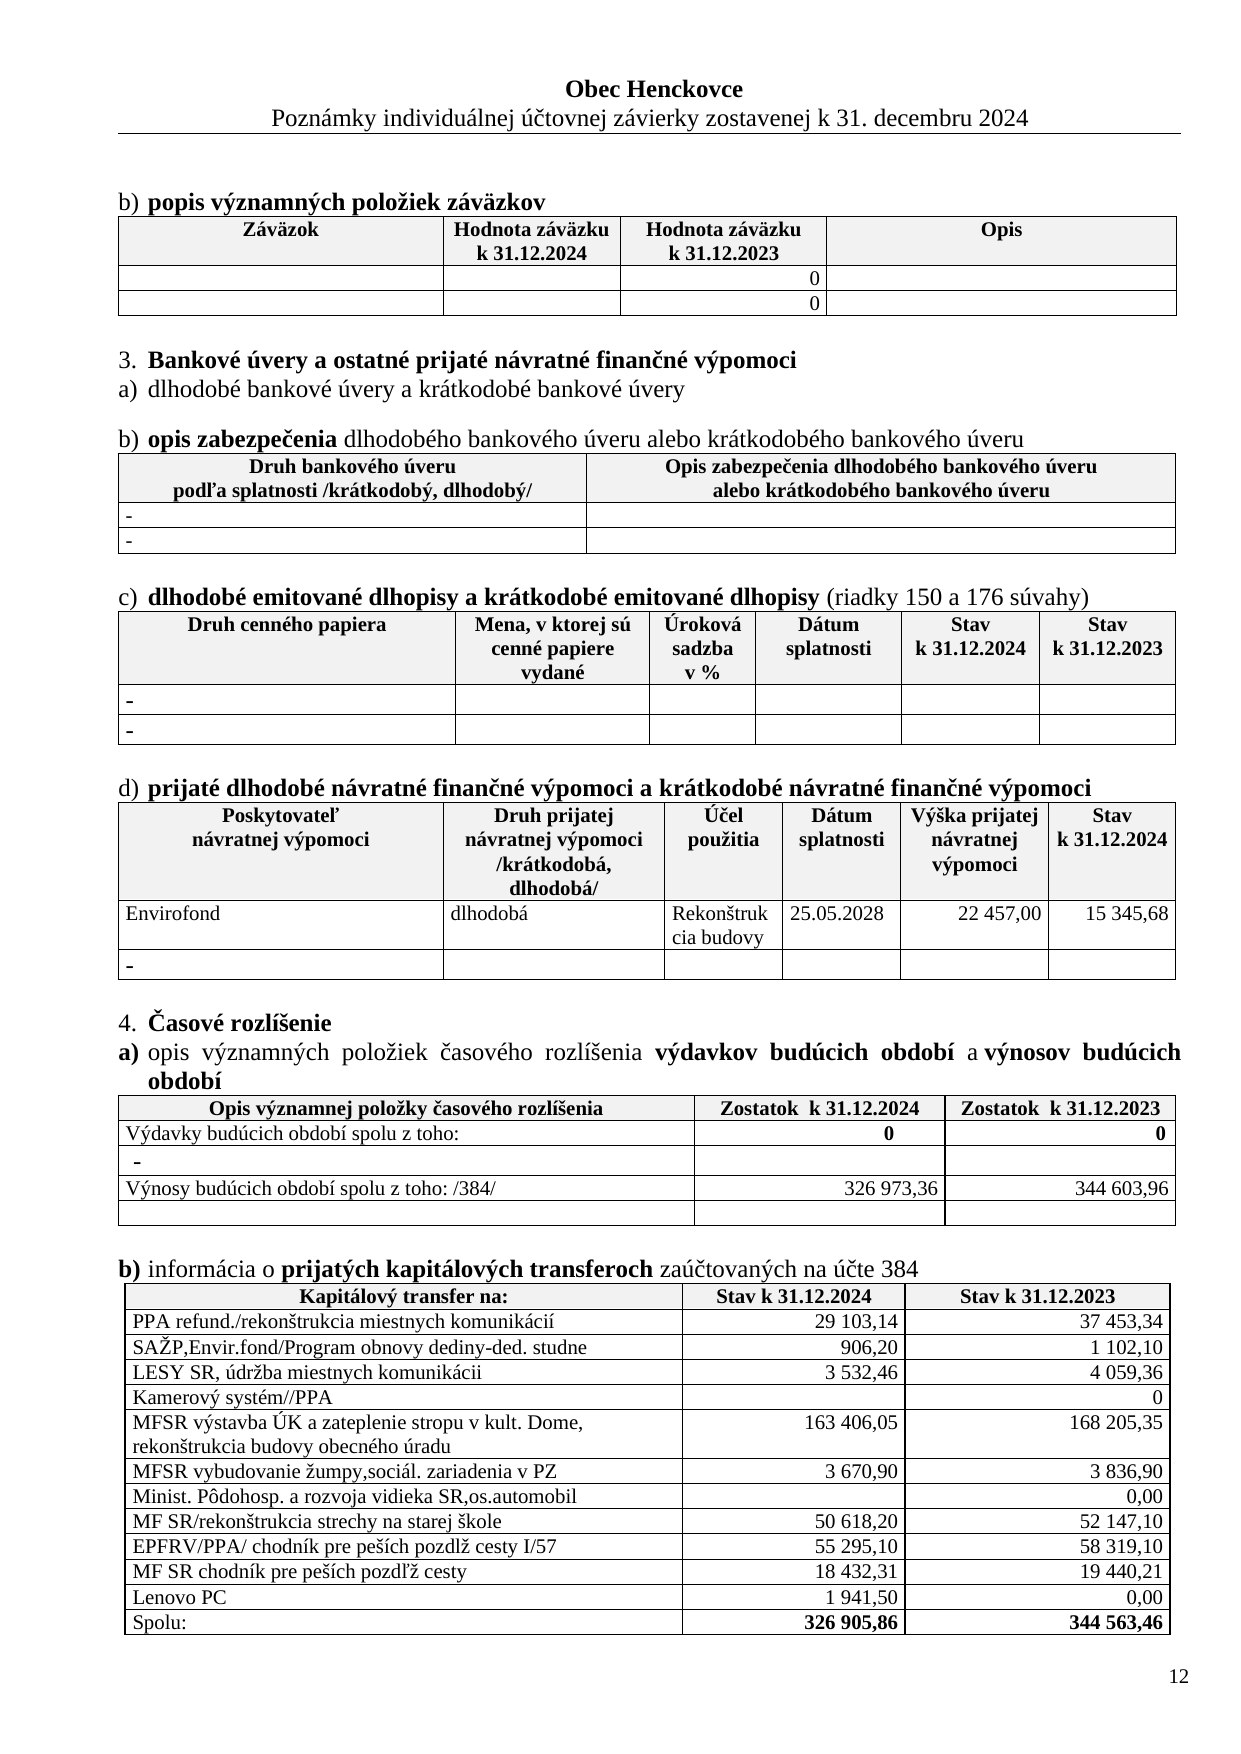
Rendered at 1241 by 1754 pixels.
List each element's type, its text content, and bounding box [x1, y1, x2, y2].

table_cell - [119, 685, 455, 714]
table_cell - [119, 503, 586, 527]
table_cell [827, 266, 1176, 290]
table_cell Spolu: [126, 1610, 682, 1634]
table_cell 58 319,10 [906, 1534, 1169, 1558]
table_cell Kamerový systém//PPA [126, 1385, 682, 1409]
table_cell [587, 528, 1175, 552]
table_header Úroková sadzba v % [650, 612, 755, 684]
table_cell [650, 715, 755, 744]
table_cell 0,00 [906, 1484, 1169, 1508]
table_cell 0 [946, 1121, 1175, 1145]
table_cell [665, 950, 782, 978]
table_header Dátum splatnosti [783, 803, 900, 899]
table_cell SAŽP,Envir.fond/Program obnovy dediny-ded. studne [126, 1335, 682, 1359]
list prijaté dlhodobé návratné finančné výpomoci a krátkodobé návratné finančné výpomoci [118, 773, 1181, 802]
table_header Opis významnej položky časového rozlíšenia [119, 1096, 694, 1120]
table_cell 50 618,20 [683, 1509, 904, 1533]
table_cell 3 836,90 [906, 1459, 1169, 1483]
table_cell [683, 1484, 904, 1508]
list opis významných položiek časového rozlíšenia výdavkov budúcich období a výnosov budúcich období [118, 1037, 1181, 1094]
table_cell Minist. Pôdohosp. a rozvoja vidieka SR,os.automobil [126, 1484, 682, 1508]
table_cell MF SR chodník pre peších pozdľž cesty [126, 1560, 682, 1583]
table_cell 326 905,86 [683, 1610, 904, 1634]
table_cell [756, 715, 901, 744]
table_cell 18 432,31 [683, 1560, 904, 1583]
table_cell EPFRV/PPA/ chodník pre peších pozdlž cesty I/57 [126, 1534, 682, 1558]
table_cell [1049, 950, 1175, 978]
table_header Druh bankového úveru podľa splatnosti /krátkodobý, dlhodobý/ [119, 454, 586, 502]
table_header Druh cenného papiera [119, 612, 455, 684]
list dlhodobé bankové úvery a krátkodobé bankové úvery [118, 374, 1181, 403]
table_cell LESY SR, údržba miestnych komunikácii [126, 1360, 682, 1384]
table_header Poskytovateľ návratnej výpomoci [119, 803, 443, 899]
table_header Výška prijatej návratnej výpomoci [901, 803, 1048, 899]
table_cell [695, 1146, 944, 1174]
list Bankové úvery a ostatné prijaté návratné finančné výpomoci [118, 345, 1181, 374]
table_cell [902, 715, 1039, 744]
table_header Stav k 31.12.2023 [1040, 612, 1175, 684]
list dlhodobé emitované dlhopisy a krátkodobé emitované dlhopisy (riadky 150 a 176 súvahy) [118, 582, 1181, 611]
table_cell 163 406,05 [683, 1410, 904, 1458]
table_cell [901, 950, 1048, 978]
table_cell 0,00 [906, 1585, 1169, 1609]
table_cell [444, 291, 620, 315]
table_cell Výdavky budúcich období spolu z toho: [119, 1121, 694, 1145]
table_cell 15 345,68 [1049, 901, 1175, 949]
table_header Zostatok k 31.12.2023 [946, 1096, 1175, 1120]
table_cell Envirofond [119, 901, 443, 949]
table_cell [683, 1385, 904, 1409]
table_cell 22 457,00 [901, 901, 1048, 949]
table_cell [119, 1146, 694, 1174]
table_header Dátum splatnosti [756, 612, 901, 684]
table_cell Lenovo PC [126, 1585, 682, 1609]
table_cell 0 [906, 1385, 1169, 1409]
table_cell 344 563,46 [906, 1610, 1169, 1634]
table_cell - [119, 715, 455, 744]
table_cell PPA refund./rekonštrukcia miestnych komunikácií [126, 1310, 682, 1333]
table_cell 1 941,50 [683, 1585, 904, 1609]
table_cell dlhodobá [444, 901, 664, 949]
table_cell 0 [621, 266, 826, 290]
table_header Stav k 31.12.2023 [906, 1284, 1169, 1308]
table_cell 37 453,34 [906, 1310, 1169, 1333]
table_cell [946, 1146, 1175, 1174]
table_cell [946, 1201, 1175, 1225]
table_cell [827, 291, 1176, 315]
table_cell [119, 1201, 694, 1225]
table_cell MF SR/rekonštrukcia strechy na starej škole [126, 1509, 682, 1533]
list opis zabezpečenia dlhodobého bankového úveru alebo krátkodobého bankového úveru [118, 424, 1181, 453]
table_cell 3 670,90 [683, 1459, 904, 1483]
table_cell [444, 266, 620, 290]
table_cell [1040, 715, 1175, 744]
table_cell [1040, 685, 1175, 714]
table_cell - [119, 950, 443, 978]
table_cell 55 295,10 [683, 1534, 904, 1558]
table_cell 25.05.2028 [783, 901, 900, 949]
table_cell MFSR výstavba ÚK a zateplenie stropu v kult. Dome, rekonštrukcia budovy obecného úradu [126, 1410, 682, 1458]
table_header Stav k 31.12.2024 [902, 612, 1039, 684]
table_cell 906,20 [683, 1335, 904, 1359]
table_cell 168 205,35 [906, 1410, 1169, 1458]
table_header Opis [827, 217, 1176, 265]
table_cell 344 603,96 [946, 1176, 1175, 1200]
table_cell 29 103,14 [683, 1310, 904, 1333]
list Časové rozlíšenie [118, 1008, 1181, 1037]
table_cell [456, 715, 649, 744]
table_cell [119, 266, 443, 290]
table_cell [756, 685, 901, 714]
table_header Opis zabezpečenia dlhodobého bankového úveru alebo krátkodobého bankového úveru [587, 454, 1175, 502]
table_cell [119, 291, 443, 315]
table_cell Výnosy budúcich období spolu z toho: /384/ [119, 1176, 694, 1200]
table_cell 0 [695, 1121, 944, 1145]
table_header Kapitálový transfer na: [126, 1284, 682, 1308]
list informácia o prijatých kapitálových transferoch zaúčtovaných na účte 384 [118, 1254, 1181, 1283]
table_header Stav k 31.12.2024 [683, 1284, 904, 1308]
table_header Hodnota záväzku k 31.12.2023 [621, 217, 826, 265]
table_cell [456, 685, 649, 714]
table_cell - [119, 528, 586, 552]
list popis významných položiek záväzkov [118, 187, 1181, 216]
table_header Druh prijatej návratnej výpomoci /krátkodobá, dlhodobá/ [444, 803, 664, 899]
table_cell 3 532,46 [683, 1360, 904, 1384]
table_cell [444, 950, 664, 978]
table_header Záväzok [119, 217, 443, 265]
table_cell 19 440,21 [906, 1560, 1169, 1583]
table_header Stav k 31.12.2024 [1049, 803, 1175, 899]
table_cell 4 059,36 [906, 1360, 1169, 1384]
table_cell 1 102,10 [906, 1335, 1169, 1359]
table_cell [783, 950, 900, 978]
table_header Účel použitia [665, 803, 782, 899]
table_cell [902, 685, 1039, 714]
table_cell 52 147,10 [906, 1509, 1169, 1533]
table_cell [587, 503, 1175, 527]
table_cell [650, 685, 755, 714]
table_cell Rekonštrukcia budovy [665, 901, 782, 949]
table_header Hodnota záväzku k 31.12.2024 [444, 217, 620, 265]
table_cell [695, 1201, 944, 1225]
table_cell 0 [621, 291, 826, 315]
table_cell 326 973,36 [695, 1176, 944, 1200]
table_header Mena, v ktorej sú cenné papiere vydané [456, 612, 649, 684]
table_header Zostatok k 31.12.2024 [695, 1096, 944, 1120]
table_cell MFSR vybudovanie žumpy,sociál. zariadenia v PZ [126, 1459, 682, 1483]
